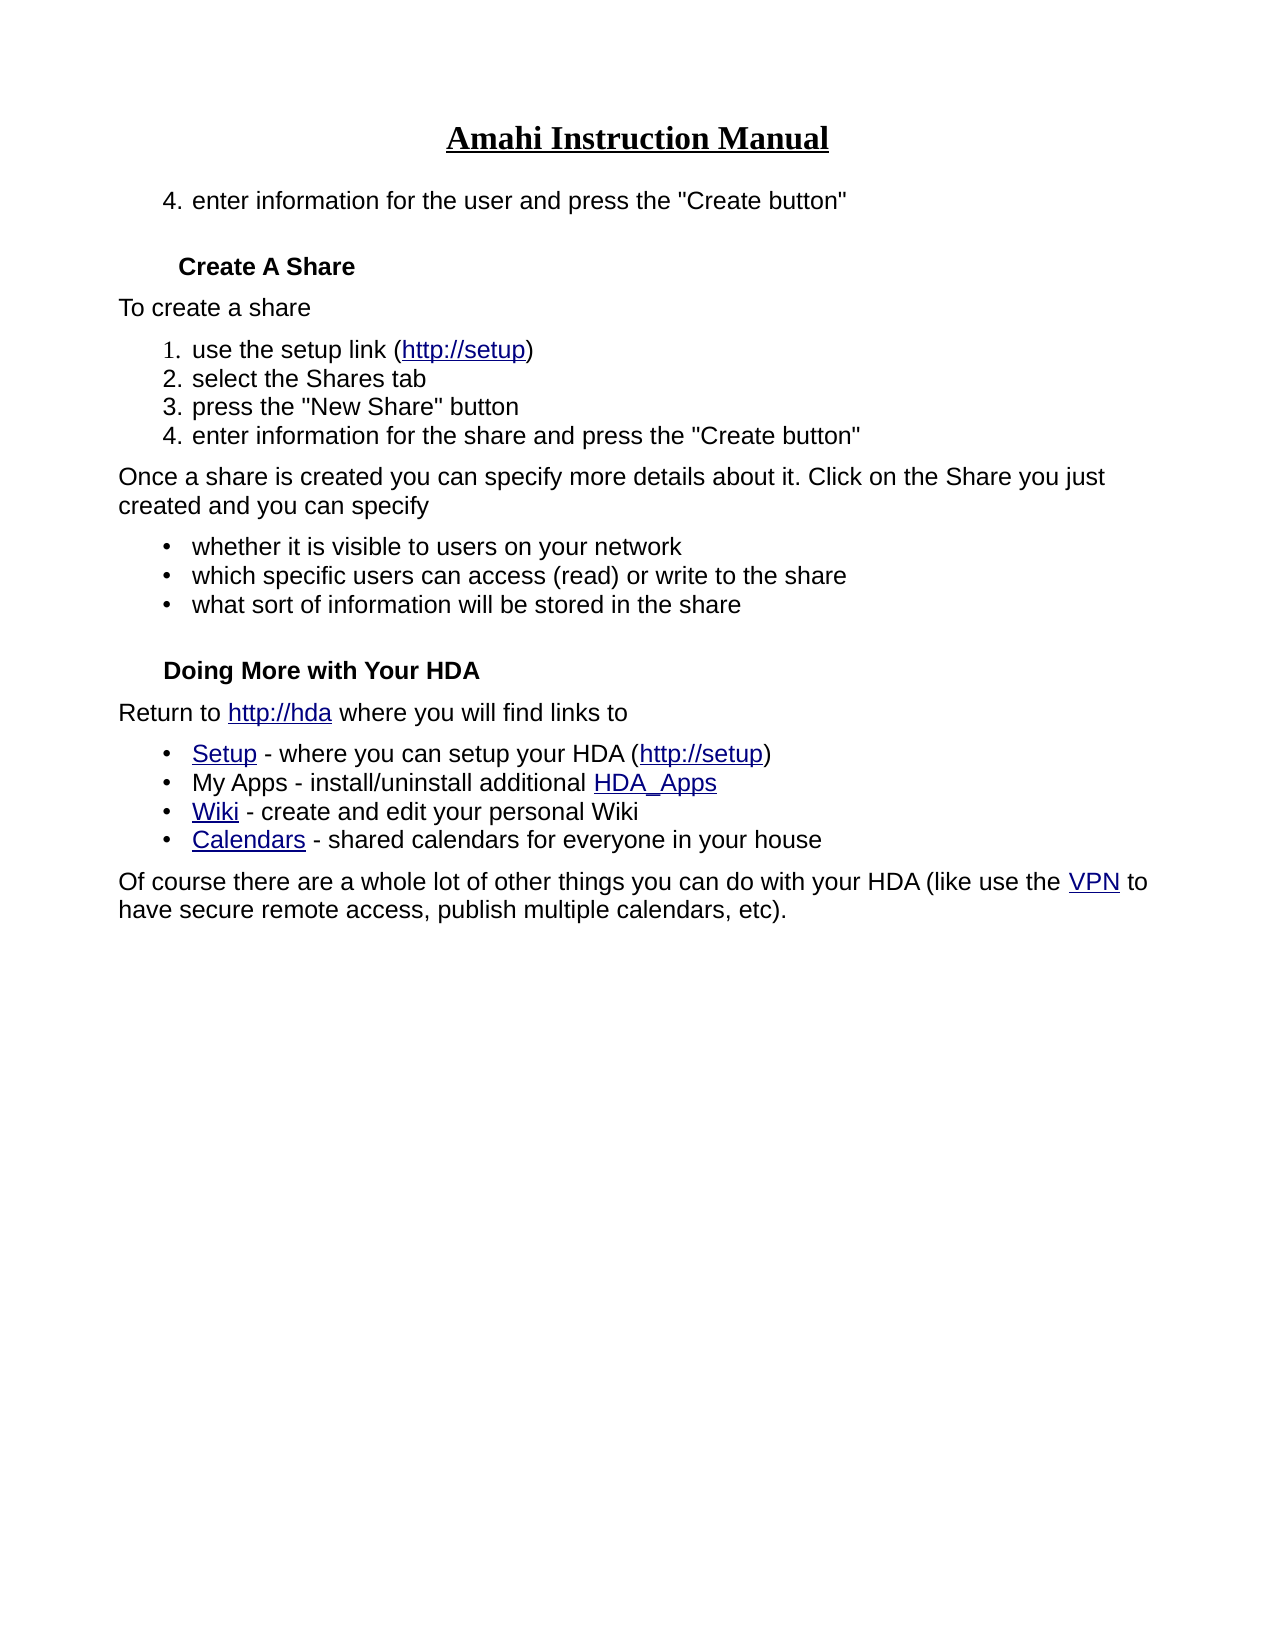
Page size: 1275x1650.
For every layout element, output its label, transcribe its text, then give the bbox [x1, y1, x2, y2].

text Once a share is created you can specify more details about it. Click on the Share you just created and you can specify [118, 462, 1157, 520]
list Calendars - shared calendars for everyone in your house [162, 825, 1157, 854]
text Of course there are a whole lot of other things you can do with your HDA (like use the VPN to have secure remote access, publish multiple calendars, etc). [118, 867, 1157, 924]
list use the setup link (http://setup) [162, 335, 1157, 363]
text To create a share [118, 293, 1157, 322]
list whether it is visible to users on your network [162, 532, 1157, 561]
list Wiki - create and edit your personal Wiki [162, 797, 1157, 825]
list what sort of information will be stored in the share [162, 590, 1157, 619]
subtitle Doing More with Your HDA [118, 656, 1157, 685]
list enter information for the user and press the "Create button" [162, 186, 1157, 215]
list Setup - where you can setup your HDA (http://setup) [162, 739, 1157, 768]
text Return to http://hda where you will find links to [118, 698, 1157, 726]
list select the Shares tab [162, 363, 1157, 392]
list press the "New Share" button [162, 392, 1157, 421]
list which specific users can access (read) or write to the share [162, 561, 1157, 590]
subtitle Create A Share [118, 252, 1157, 281]
list enter information for the share and press the "Create button" [162, 421, 1157, 450]
list My Apps - install/uninstall additional HDA_Apps [162, 768, 1157, 797]
